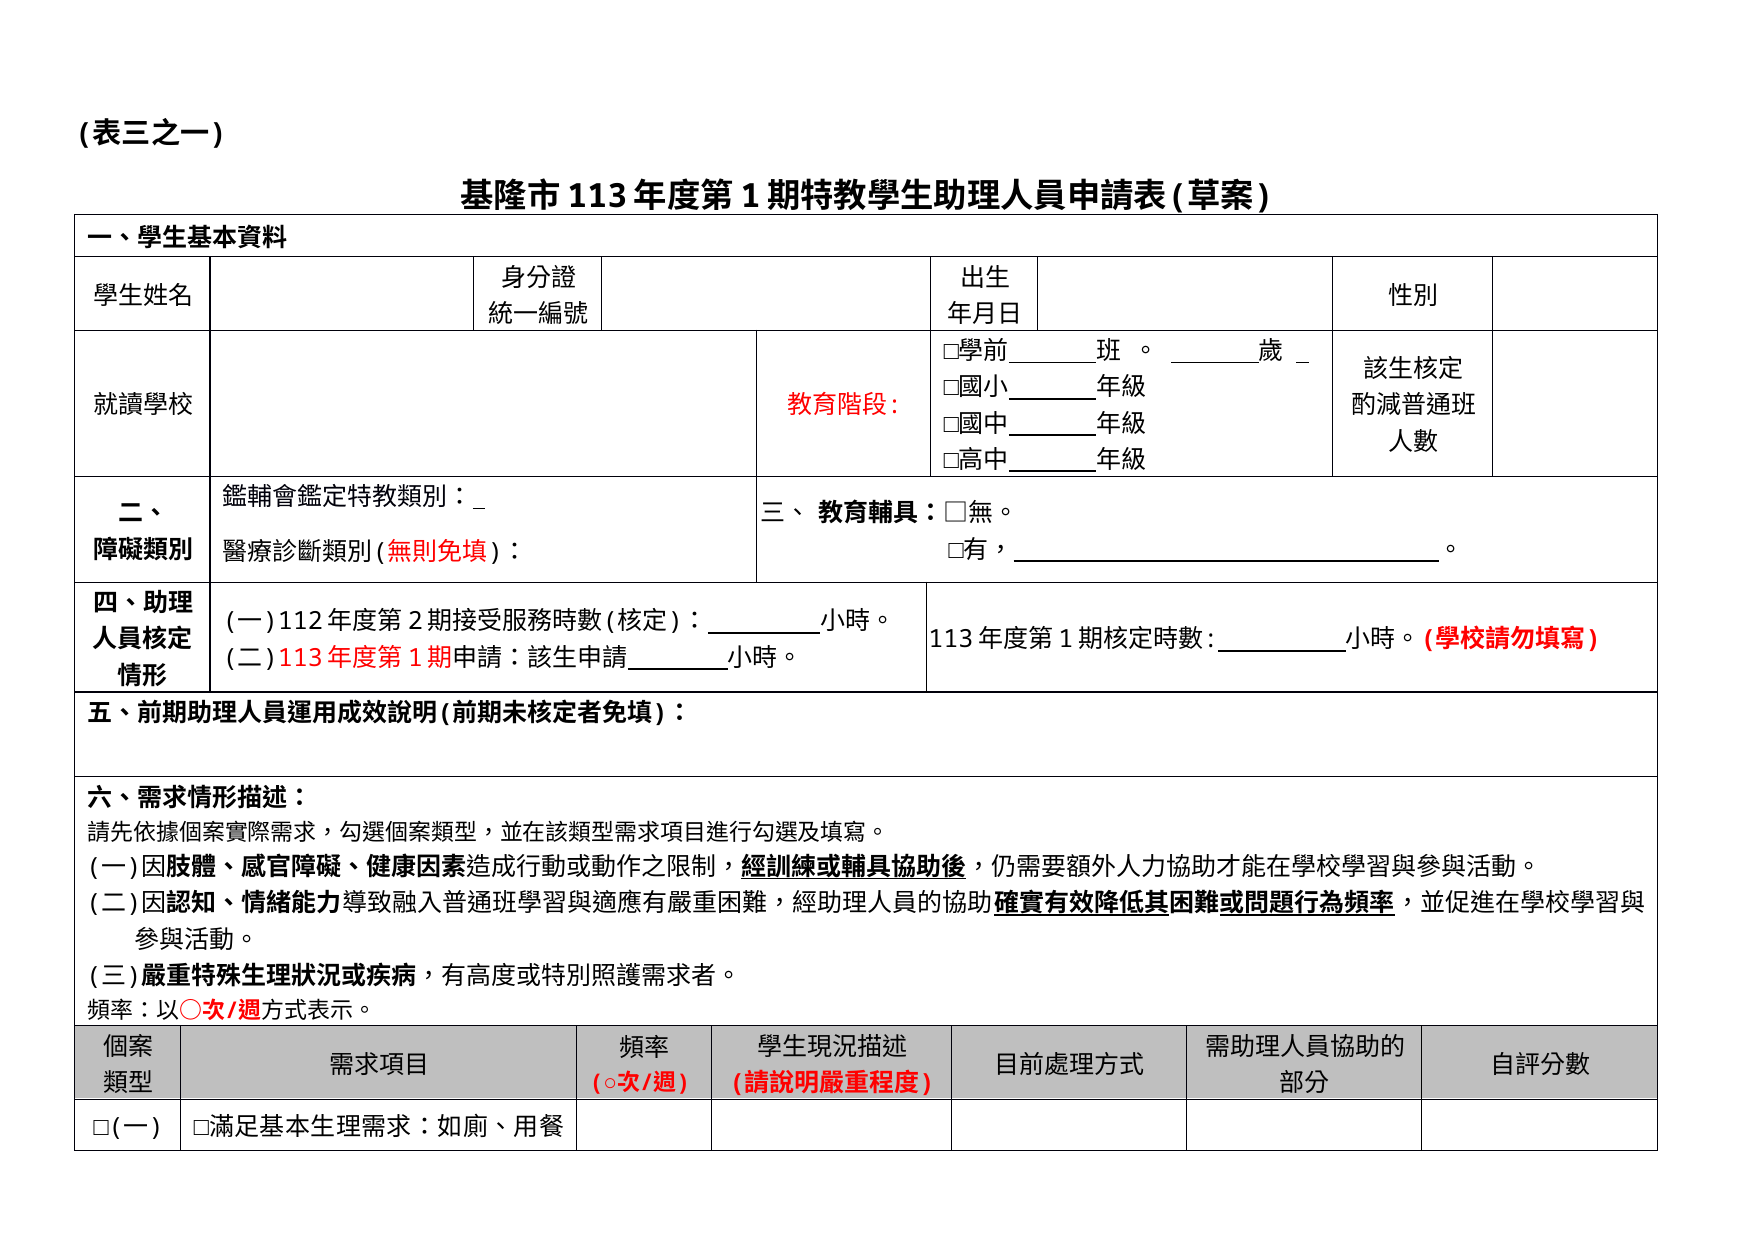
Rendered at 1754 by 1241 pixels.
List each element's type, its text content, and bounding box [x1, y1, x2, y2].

table_header 一、學生基本資料 [75, 215, 1657, 256]
table_cell [1493, 257, 1657, 329]
table_cell [577, 1100, 711, 1150]
table_cell □滿足基本生理需求：如廁、用餐 [181, 1100, 576, 1150]
table_cell [1038, 257, 1332, 329]
table_cell 需助理人員協助的部分 [1187, 1026, 1421, 1098]
table_cell 教育輔具：□無。 □有， 。 [757, 477, 1657, 582]
table_cell (一)112年度第2期接受服務時數(核定)： 小時。 (二)113年度第1期申請：該生申請 小時。 [211, 583, 926, 691]
table_cell [712, 1100, 951, 1150]
table_cell 六、需求情形描述： 請先依據個案實際需求，勾選個案類型，並在該類型需求項目進行勾選及填寫。 (一)因肢體、感官障礙、健康因素造成行動或動作之限制，經訓練或輔具協助後，仍需要額外人力協助才能在學校學習與參與活動。 (二)因認知、情緒能力導致融入普通班學習與適應有嚴重困難，經助理人員的協助確實有效降低其困難或問題行為頻率，並促進在學校學習與參與活動。 (三)嚴重特殊生理狀況或疾病，有高度或特別照護需求者。 頻率：以○次/週方式表示。 [75, 777, 1657, 1025]
table_cell 四、助理人員核定情形 [75, 583, 209, 691]
table_cell 自評分數 [1422, 1026, 1657, 1098]
table_cell [1422, 1100, 1657, 1150]
text (表三之一) [75, 89, 1679, 151]
table_cell 個案 類型 [75, 1026, 180, 1098]
table_cell 性別 [1333, 257, 1492, 329]
table_cell [952, 1100, 1186, 1150]
table_cell 學生現況描述 (請說明嚴重程度) [712, 1026, 951, 1098]
table_cell □(一) [75, 1100, 180, 1150]
table_cell [211, 331, 756, 476]
table_cell 五、前期助理人員運用成效說明(前期未核定者免填)： [75, 693, 1657, 776]
table_cell 頻率 (○次/週) [577, 1026, 711, 1098]
table_cell [602, 257, 930, 329]
table_cell 學生姓名 [75, 257, 209, 329]
table_cell [1493, 331, 1657, 476]
text 基隆市113年度第1期特教學生助理人員申請表(草案) [75, 151, 1679, 214]
table_cell □學前 班 。 歲 □國小 年級 □國中 年級 □高中 年級 [931, 331, 1332, 476]
table_cell 該生核定 酌減普通班 人數 [1333, 331, 1492, 476]
table_cell [211, 257, 473, 329]
table_cell 需求項目 [181, 1026, 576, 1098]
table_cell 教育階段: [757, 331, 930, 476]
table_cell [1187, 1100, 1421, 1150]
table_cell 113年度第1期核定時數: 小時。(學校請勿填寫) [927, 583, 1657, 691]
table_cell 身分證 統一編號 [474, 257, 601, 329]
table_cell 出生 年月日 [931, 257, 1037, 329]
table_cell 就讀學校 [75, 331, 209, 476]
table_cell 二、 障礙類別 [75, 477, 209, 582]
table_cell 鑑輔會鑑定特教類別： 醫療診斷類別(無則免填)： [211, 477, 756, 582]
table_cell 目前處理方式 [952, 1026, 1186, 1098]
